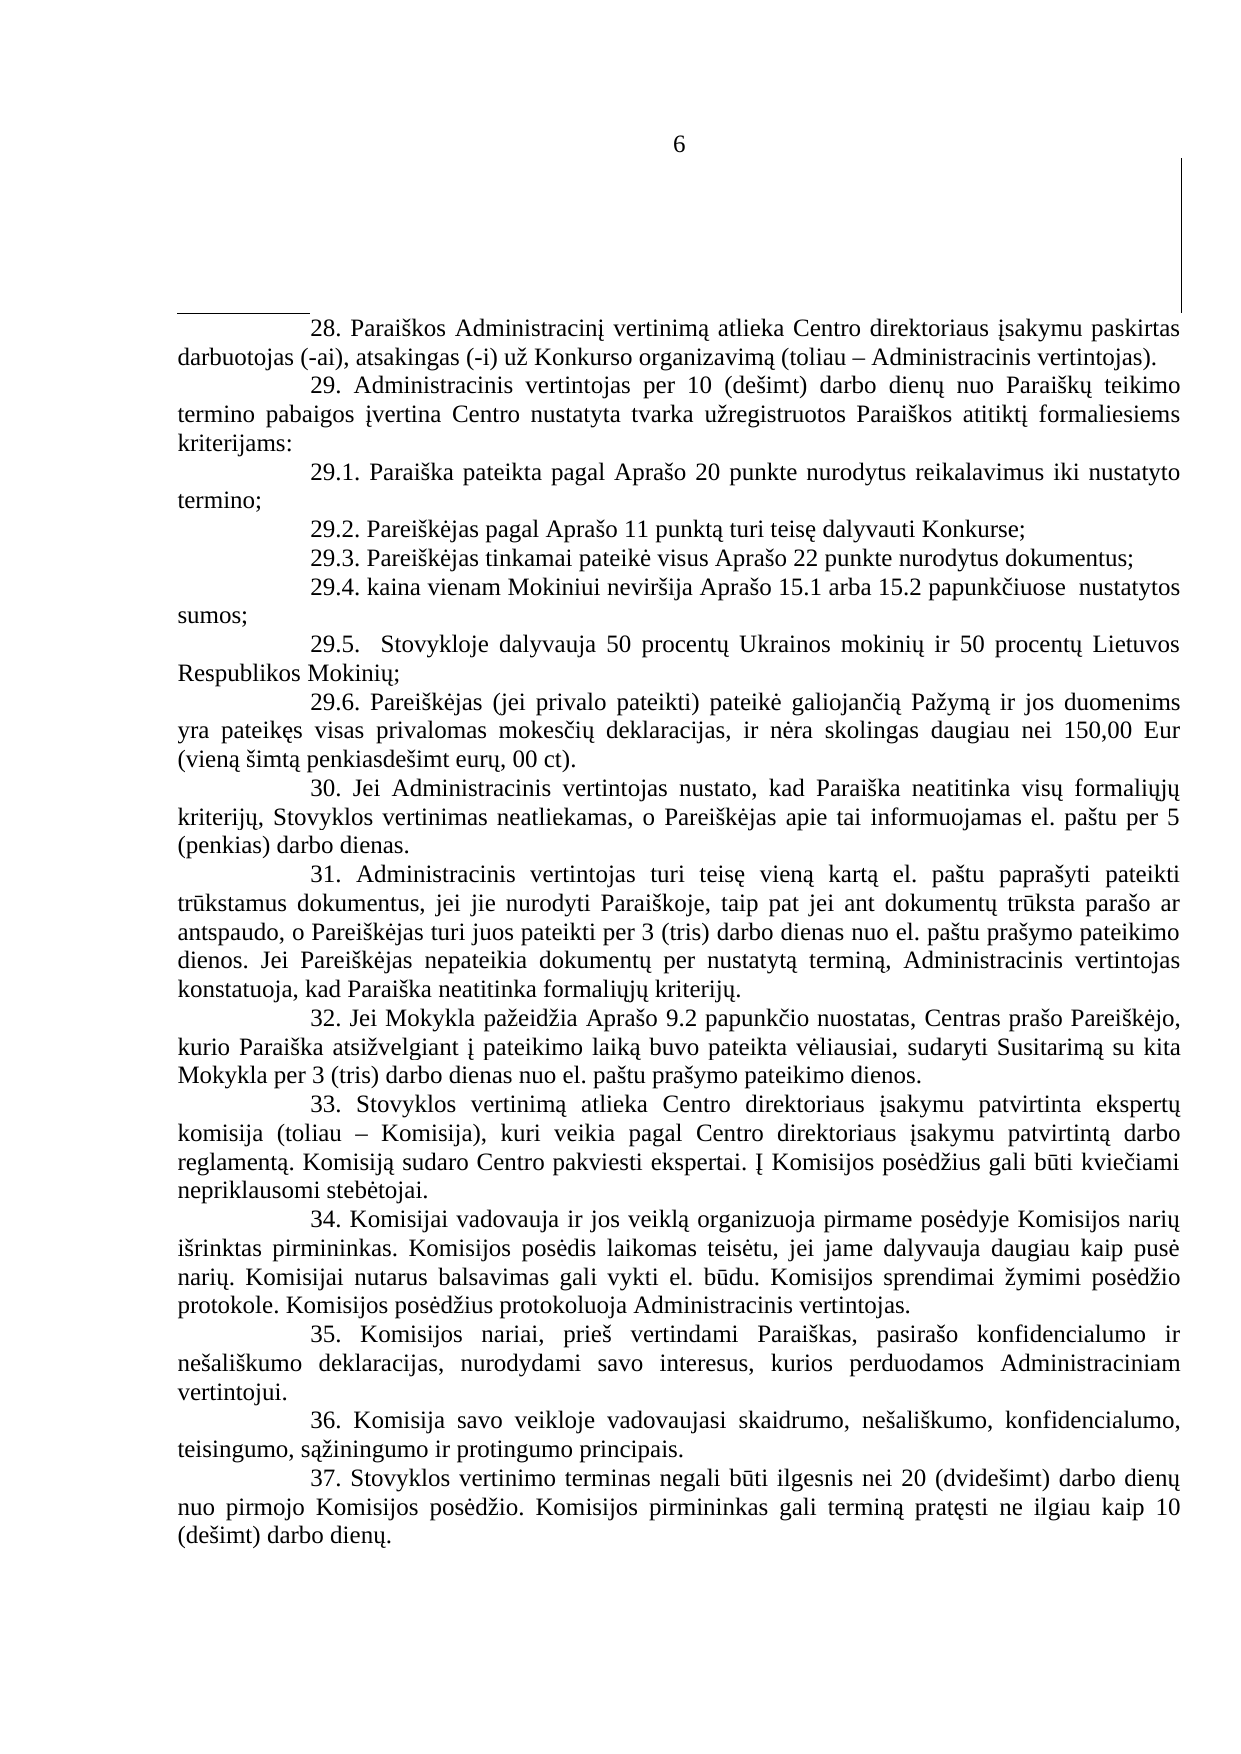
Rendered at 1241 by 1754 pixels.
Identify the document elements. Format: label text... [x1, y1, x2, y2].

text 33. Stovyklos vertinimą atlieka Centro direktoriaus įsakymu patvirtinta ekspertų komisija (toliau – Komisija), kuri veikia pagal Centro direktoriaus įsakymu patvirtintą darbo reglamentą. Komisiją sudaro Centro pakviesti ekspertai. Į Komisijos posėdžius gali būti kviečiami nepriklausomi stebėtojai. [177, 1089, 1181, 1204]
text 36. Komisija savo veikloje vadovaujasi skaidrumo, nešališkumo, konfidencialumo, teisingumo, sąžiningumo ir protingumo principais. [177, 1405, 1181, 1463]
text 29.1. Paraiška pateikta pagal Aprašo 20 punkte nurodytus reikalavimus iki nustatyto termino; [177, 457, 1181, 514]
text 29.4. kaina vienam Mokiniui neviršija Aprašo 15.1 arba 15.2 papunkčiuose nustatytos sumos; [177, 572, 1181, 629]
text 29.2. Pareiškėjas pagal Aprašo 11 punktą turi teisę dalyvauti Konkurse; [177, 514, 1181, 543]
text 31. Administracinis vertintojas turi teisę vieną kartą el. paštu paprašyti pateikti trūkstamus dokumentus, jei jie nurodyti Paraiškoje, taip pat jei ant dokumentų trūksta parašo ar antspaudo, o Pareiškėjas turi juos pateikti per 3 (tris) darbo dienas nuo el. paštu prašymo pateikimo dienos. Jei Pareiškėjas nepateikia dokumentų per nustatytą terminą, Administracinis vertintojas konstatuoja, kad Paraiška neatitinka formaliųjų kriterijų. [177, 859, 1181, 1003]
text 28. Paraiškos Administracinį vertinimą atlieka Centro direktoriaus įsakymu paskirtas darbuotojas (-ai), atsakingas (-i) už Konkurso organizavimą (toliau – Administracinis vertintojas). [177, 313, 1181, 370]
text 35. Komisijos nariai, prieš vertindami Paraiškas, pasirašo konfidencialumo ir nešališkumo deklaracijas, nurodydami savo interesus, kurios perduodamos Administraciniam vertintojui. [177, 1319, 1181, 1405]
text 34. Komisijai vadovauja ir jos veiklą organizuoja pirmame posėdyje Komisijos narių išrinktas pirmininkas. Komisijos posėdis laikomas teisėtu, jei jame dalyvauja daugiau kaip pusė narių. Komisijai nutarus balsavimas gali vykti el. būdu. Komisijos sprendimai žymimi posėdžio protokole. Komisijos posėdžius protokoluoja Administracinis vertintojas. [177, 1204, 1181, 1319]
text 37. Stovyklos vertinimo terminas negali būti ilgesnis nei 20 (dvidešimt) darbo dienų nuo pirmojo Komisijos posėdžio. Komisijos pirmininkas gali terminą pratęsti ne ilgiau kaip 10 (dešimt) darbo dienų. [177, 1463, 1181, 1549]
text 29.5. Stovykloje dalyvauja 50 procentų Ukrainos mokinių ir 50 procentų Lietuvos Respublikos Mokinių; [177, 629, 1181, 687]
text 29.6. Pareiškėjas (jei privalo pateikti) pateikė galiojančią Pažymą ir jos duomenims yra pateikęs visas privalomas mokesčių deklaracijas, ir nėra skolingas daugiau nei 150,00 Eur (vieną šimtą penkiasdešimt eurų, 00 ct). [177, 687, 1181, 773]
text 30. Jei Administracinis vertintojas nustato, kad Paraiška neatitinka visų formaliųjų kriterijų, Stovyklos vertinimas neatliekamas, o Pareiškėjas apie tai informuojamas el. paštu per 5 (penkias) darbo dienas. [177, 773, 1181, 859]
text 29.3. Pareiškėjas tinkamai pateikė visus Aprašo 22 punkte nurodytus dokumentus; [177, 543, 1181, 572]
text 29. Administracinis vertintojas per 10 (dešimt) darbo dienų nuo Paraiškų teikimo termino pabaigos įvertina Centro nustatyta tvarka užregistruotos Paraiškos atitiktį formaliesiems kriterijams: [177, 370, 1181, 457]
text 32. Jei Mokykla pažeidžia Aprašo 9.2 papunkčio nuostatas, Centras prašo Pareiškėjo, kurio Paraiška atsižvelgiant į pateikimo laiką buvo pateikta vėliausiai, sudaryti Susitarimą su kita Mokykla per 3 (tris) darbo dienas nuo el. paštu prašymo pateikimo dienos. [177, 1003, 1181, 1089]
